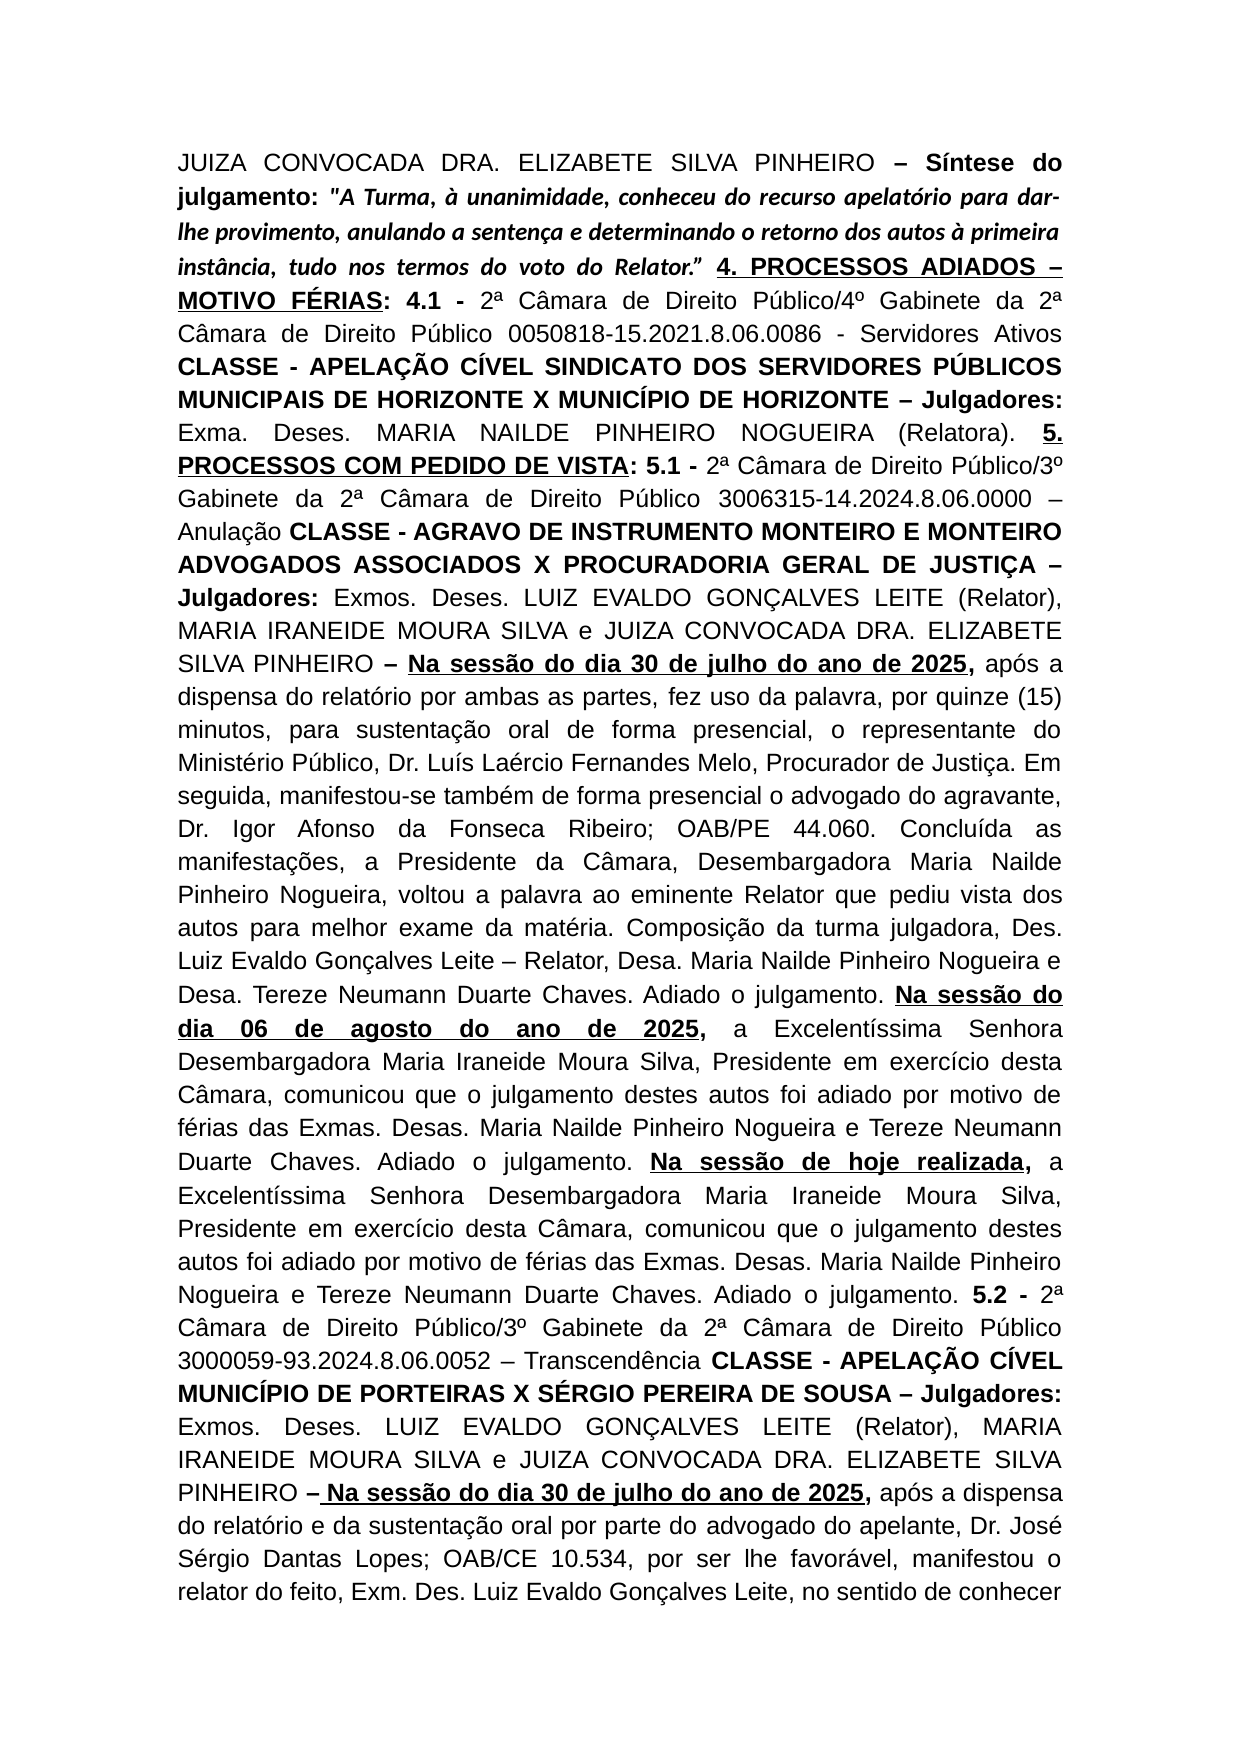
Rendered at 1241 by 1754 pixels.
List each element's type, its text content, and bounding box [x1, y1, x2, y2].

text JUIZA CONVOCADA DRA. ELIZABETE SILVA PINHEIRO – Síntese do julgamento: "A Turma, à unanimidade, conheceu do recurso apelatório para dar-lhe provimento, anulando a sentença e determinando o retorno dos autos à primeira instância, tudo nos termos do voto do Relator.” 4. PROCESSOS ADIADOS – MOTIVO FÉRIAS: 4.1 - 2ª Câmara de Direito Público/4º Gabinete da 2ª Câmara de Direito Público 0050818-15.2021.8.06.0086 - Servidores Ativos CLASSE - APELAÇÃO CÍVEL SINDICATO DOS SERVIDORES PÚBLICOS MUNICIPAIS DE HORIZONTE X MUNICÍPIO DE HORIZONTE – Julgadores: Exma. Deses. MARIA NAILDE PINHEIRO NOGUEIRA (Relatora). 5. PROCESSOS COM PEDIDO DE VISTA: 5.1 - 2ª Câmara de Direito Público/3º Gabinete da 2ª Câmara de Direito Público 3006315-14.2024.8.06.0000 – Anulação CLASSE - AGRAVO DE INSTRUMENTO MONTEIRO E MONTEIRO ADVOGADOS ASSOCIADOS X PROCURADORIA GERAL DE JUSTIÇA – Julgadores: Exmos. Deses. LUIZ EVALDO GONÇALVES LEITE (Relator), MARIA IRANEIDE MOURA SILVA e JUIZA CONVOCADA DRA. ELIZABETE SILVA PINHEIRO – Na sessão do dia 30 de julho do ano de 2025, após a dispensa do relatório por ambas as partes, fez uso da palavra, por quinze (15) minutos, para sustentação oral de forma presencial, o representante do Ministério Público, Dr. Luís Laércio Fernandes Melo, Procurador de Justiça. Em seguida, manifestou-se também de forma presencial o advogado do agravante, Dr. Igor Afonso da Fonseca Ribeiro; OAB/PE 44.060. Concluída as manifestações, a Presidente da Câmara, Desembargadora Maria Nailde Pinheiro Nogueira, voltou a palavra ao eminente Relator que pediu vista dos autos para melhor exame da matéria. Composição da turma julgadora, Des. Luiz Evaldo Gonçalves Leite – Relator, Desa. Maria Nailde Pinheiro Nogueira e Desa. Tereze Neumann Duarte Chaves. Adiado o julgamento. Na sessão do dia 06 de agosto do ano de 2025, a Excelentíssima Senhora Desembargadora Maria Iraneide Moura Silva, Presidente em exercício desta Câmara, comunicou que o julgamento destes autos foi adiado por motivo de férias das Exmas. Desas. Maria Nailde Pinheiro Nogueira e Tereze Neumann Duarte Chaves. Adiado o julgamento. Na sessão de hoje realizada, a Excelentíssima Senhora Desembargadora Maria Iraneide Moura Silva, Presidente em exercício desta Câmara, comunicou que o julgamento destes autos foi adiado por motivo de férias das Exmas. Desas. Maria Nailde Pinheiro Nogueira e Tereze Neumann Duarte Chaves. Adiado o julgamento. 5.2 - 2ª Câmara de Direito Público/3º Gabinete da 2ª Câmara de Direito Público 3000059-93.2024.8.06.0052 – Transcendência CLASSE - APELAÇÃO CÍVEL MUNICÍPIO DE PORTEIRAS X SÉRGIO PEREIRA DE SOUSA – Julgadores: Exmos. Deses. LUIZ EVALDO GONÇALVES LEITE (Relator), MARIA IRANEIDE MOURA SILVA e JUIZA CONVOCADA DRA. ELIZABETE SILVA PINHEIRO – Na sessão do dia 30 de julho do ano de 2025, após a dispensa do relatório e da sustentação oral por parte do advogado do apelante, Dr. José Sérgio Dantas Lopes; OAB/CE 10.534, por ser lhe favorável, manifestou o relator do feito, Exm. Des. Luiz Evaldo Gonçalves Leite, no sentido de conhecer [177, 148, 1063, 1606]
